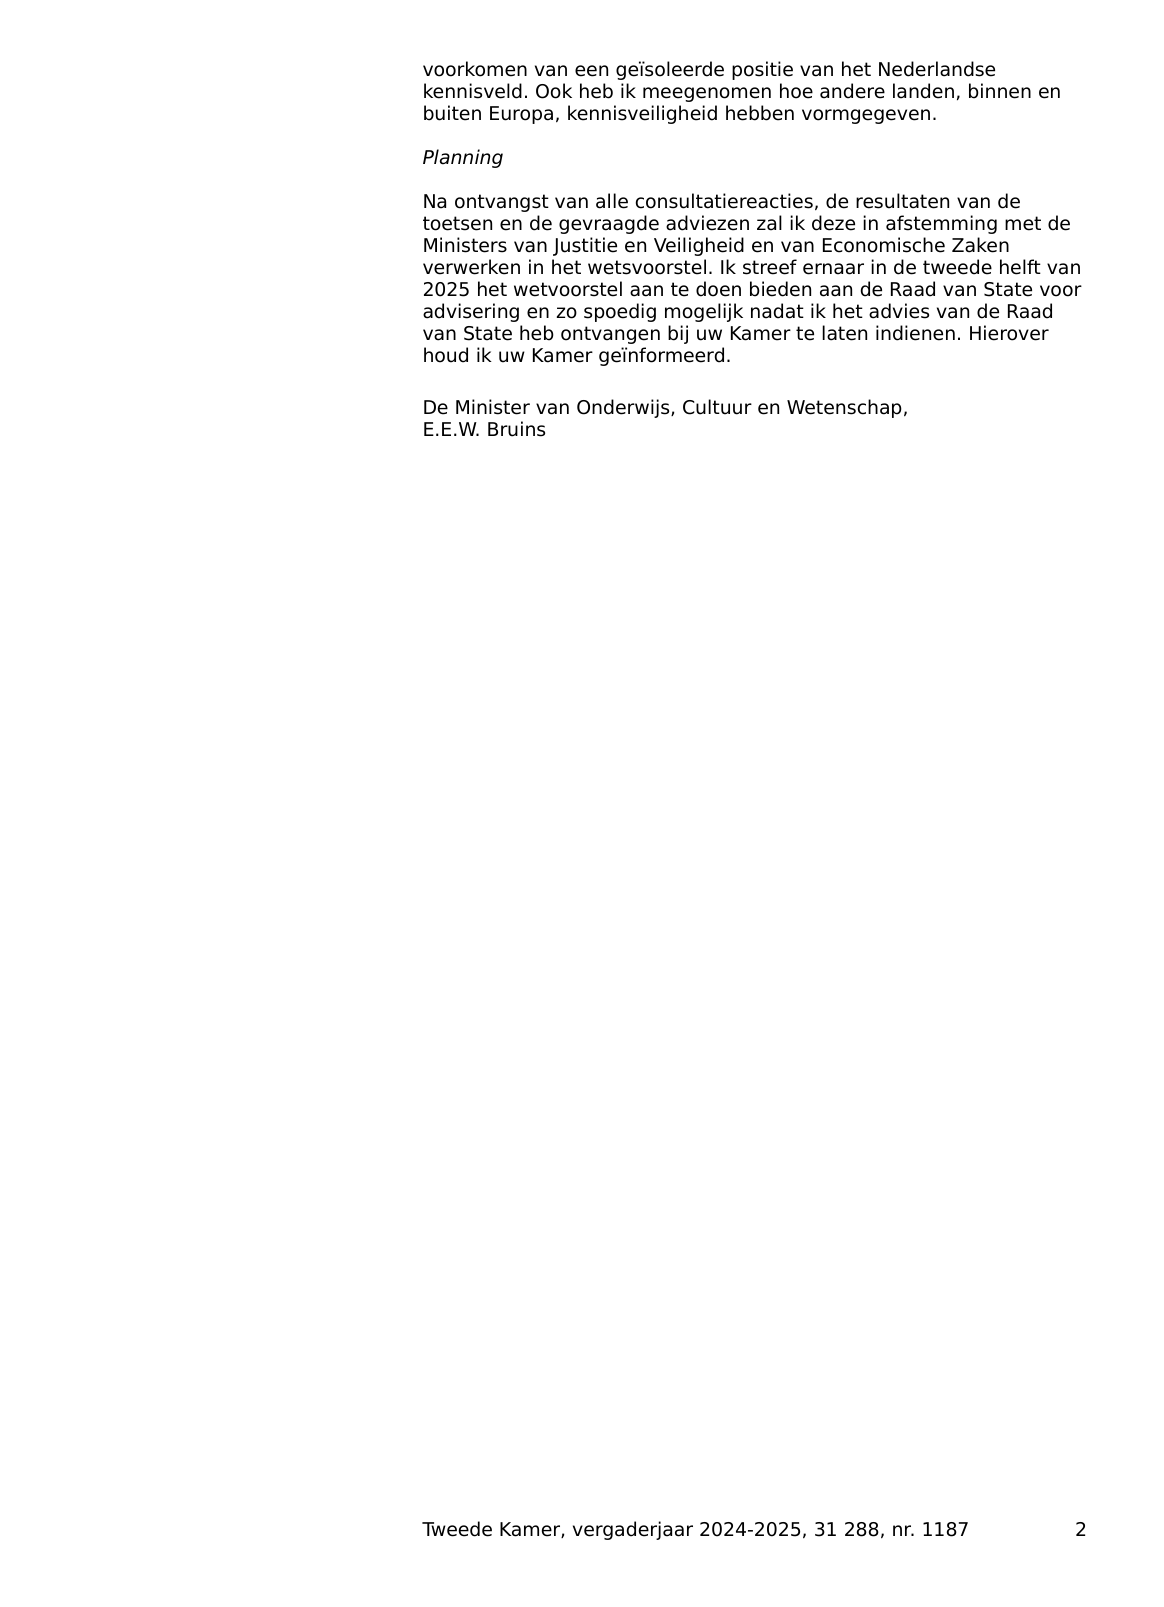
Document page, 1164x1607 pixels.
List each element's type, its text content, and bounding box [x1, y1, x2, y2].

text voorkomen van een geïsoleerde positie van het Nederlandse kennisveld. Ook heb ik meegenomen hoe andere landen, binnen en buiten Europa, kennisveiligheid hebben vormgegeven. [422, 59, 1087, 125]
text Na ontvangst van alle consultatiereacties, de resultaten van de toetsen en de gevraagde adviezen zal ik deze in afstemming met de Ministers van Justitie en Veiligheid en van Economische Zaken verwerken in het wetsvoorstel. Ik streef ernaar in de tweede helft van 2025 het wetvoorstel aan te doen bieden aan de Raad van State voor advisering en zo spoedig mogelijk nadat ik het advies van de Raad van State heb ontvangen bij uw Kamer te laten indienen. Hierover houd ik uw Kamer geïnformeerd. [422, 191, 1087, 367]
subtitle Planning [422, 147, 1087, 169]
text De Minister van Onderwijs, Cultuur en Wetenschap, E.E.W. Bruins [422, 397, 1087, 441]
